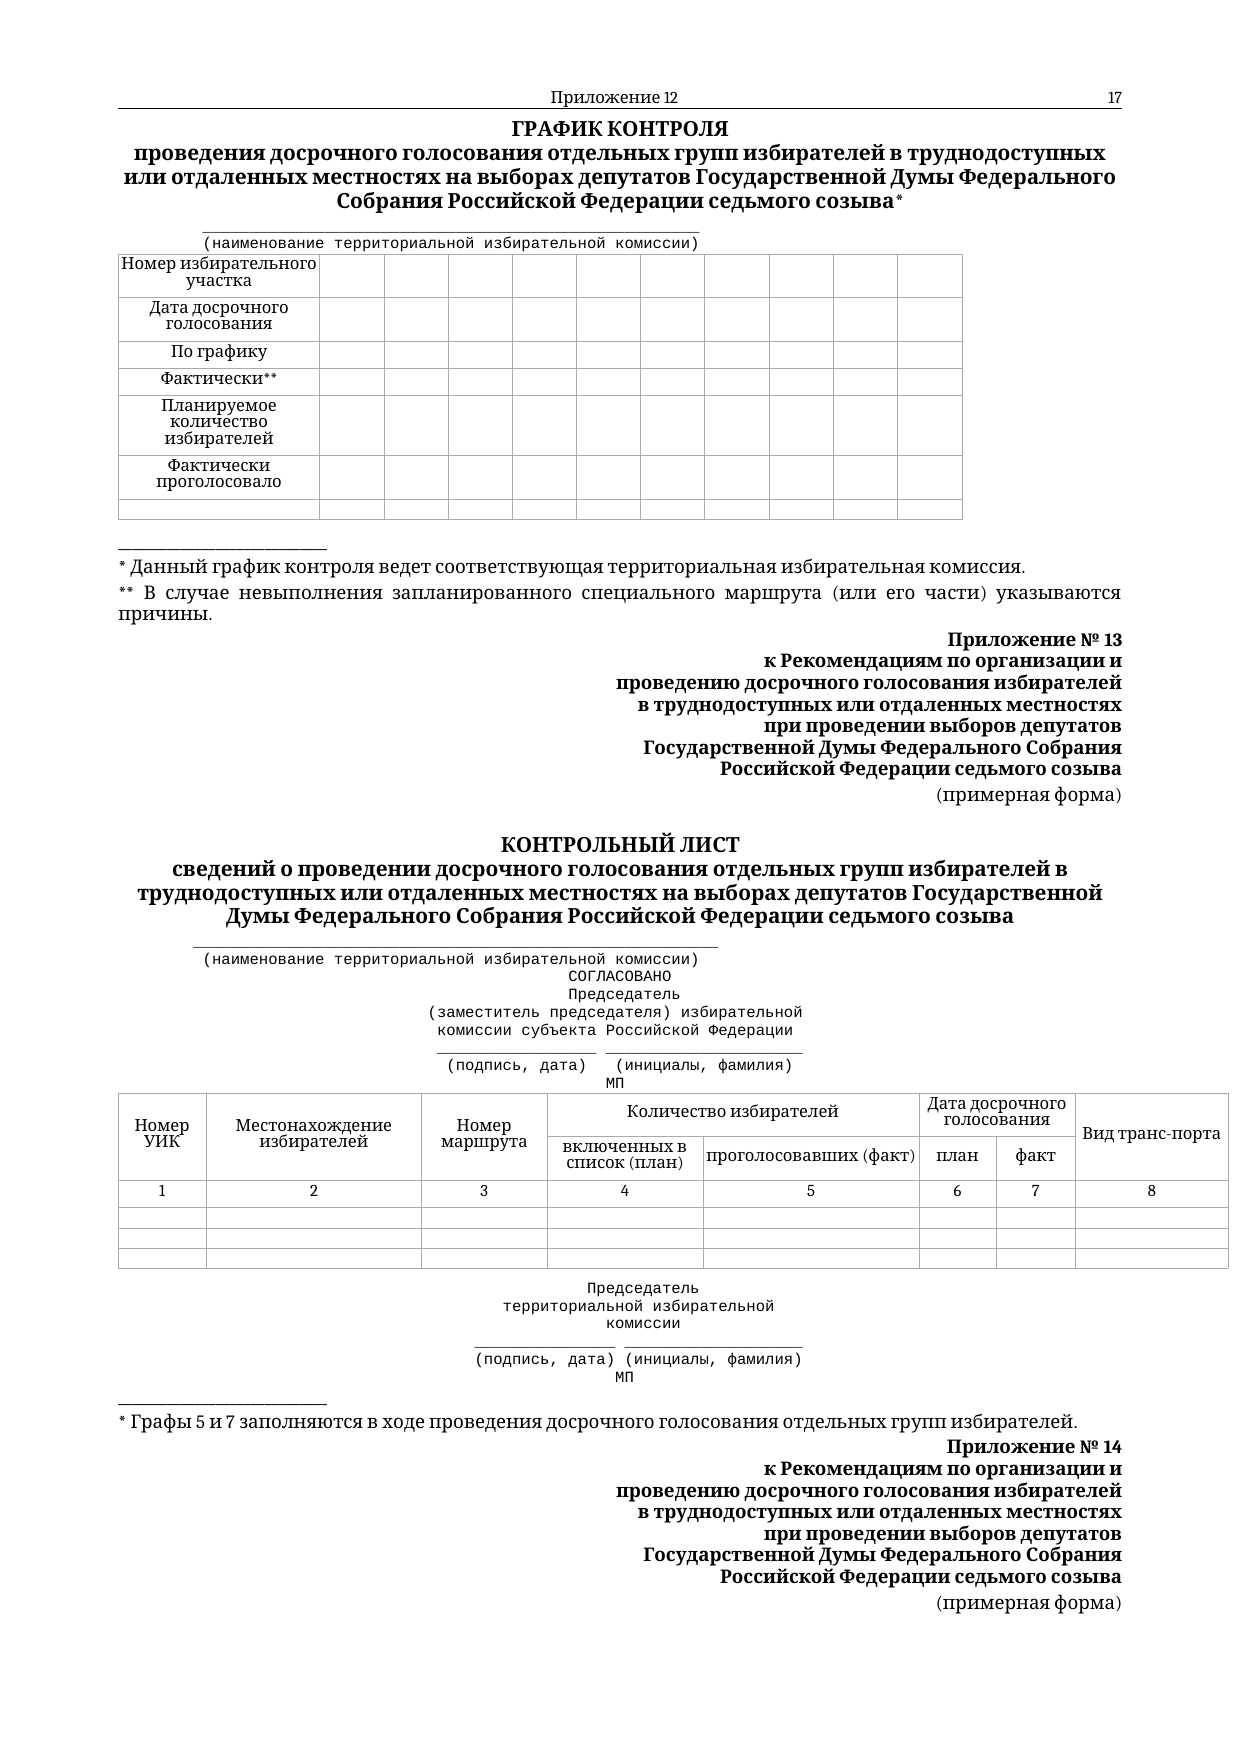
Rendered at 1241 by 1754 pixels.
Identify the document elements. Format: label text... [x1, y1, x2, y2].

table_cell [207, 1208, 421, 1227]
table_cell [997, 1229, 1075, 1248]
text МП [118, 1075, 1122, 1093]
table_cell [898, 456, 962, 499]
table_cell [422, 1229, 547, 1248]
text комиссии [118, 1316, 1122, 1334]
table_cell [513, 396, 576, 455]
table_cell По графику [119, 342, 319, 368]
table_cell [513, 456, 576, 499]
table_cell [577, 500, 640, 519]
table_cell [577, 369, 640, 395]
table_cell [1076, 1229, 1228, 1248]
text территориальной избирательной [118, 1298, 1122, 1316]
table_cell [449, 369, 512, 395]
table_cell [577, 396, 640, 455]
text ________________________________________________________ [118, 933, 1122, 951]
table_cell [641, 369, 704, 395]
table_cell [641, 396, 704, 455]
subtitle ГРАФИК КОНТРОЛЯ проведения досрочного голосования отдельных групп избирателей в труднодоступных или отдаленных местностях на выборах депутатов Государственной Думы Федерального Собрания Российской Федерации седьмого созыва* [118, 118, 1122, 214]
text СОГЛАСОВАНО [118, 969, 1122, 986]
table_cell [119, 1249, 206, 1268]
text Председатель [118, 986, 1122, 1004]
text _____________________________________________________ [118, 218, 1122, 236]
table_cell [705, 298, 769, 341]
table_cell [997, 1208, 1075, 1227]
text (наименование территориальной избирательной комиссии) [118, 951, 1122, 969]
text * Данный график контроля ведет соответствующая территориальная избирательная комиссия. [118, 556, 1122, 578]
table_cell [770, 342, 833, 368]
table_cell [320, 298, 384, 341]
table_cell [920, 1249, 996, 1268]
table_cell [770, 396, 833, 455]
table_cell Планируемое количество избирателей [119, 396, 319, 455]
table_cell факт [997, 1137, 1075, 1180]
table_header [834, 255, 897, 297]
table_cell 4 [548, 1181, 703, 1207]
table_cell Дата досрочного голосования [119, 298, 319, 341]
table_cell [834, 342, 897, 368]
table_cell [385, 396, 448, 455]
table_cell включенных в список (план) [548, 1137, 703, 1180]
table_cell [422, 1208, 547, 1227]
table_cell [449, 396, 512, 455]
table_cell [704, 1208, 919, 1227]
table_header Количество избирателей [548, 1094, 919, 1136]
table_cell [320, 396, 384, 455]
text (подпись, дата) (инициалы, фамилия) [118, 1057, 1122, 1075]
table_cell [898, 342, 962, 368]
table_cell [834, 298, 897, 341]
table_cell [705, 342, 769, 368]
table_cell [207, 1249, 421, 1268]
table_cell [513, 500, 576, 519]
table_cell [577, 298, 640, 341]
table_cell [385, 500, 448, 519]
text Приложение № 14 к Рекомендациям по организации и проведению досрочного голосования избирателей в труднодоступных или отдаленных местностях при проведении выборов депутатов Государственной Думы Федерального Собрания Российской Федерации седьмого созыва [118, 1437, 1122, 1588]
table_header Номер УИК [119, 1094, 206, 1180]
table_cell [834, 396, 897, 455]
table_cell [207, 1229, 421, 1248]
table_cell [320, 369, 384, 395]
table_cell 5 [704, 1181, 919, 1207]
text ______________________________ [118, 1387, 1122, 1407]
table_cell [770, 500, 833, 519]
table_cell [705, 500, 769, 519]
table_cell [997, 1249, 1075, 1268]
table_cell [449, 298, 512, 341]
table_cell [770, 456, 833, 499]
table_cell [577, 456, 640, 499]
table_cell [704, 1249, 919, 1268]
table_cell 6 [920, 1181, 996, 1207]
text (заместитель председателя) избирательной [118, 1004, 1122, 1022]
table_cell проголосовавших (факт) [704, 1137, 919, 1180]
table_cell [513, 369, 576, 395]
table_header [705, 255, 769, 297]
table_cell 1 [119, 1181, 206, 1207]
table_cell [119, 1229, 206, 1248]
text (примерная форма) [118, 784, 1122, 806]
text комиссии субъекта Российской Федерации [118, 1022, 1122, 1039]
table_cell Фактически** [119, 369, 319, 395]
table_cell [320, 500, 384, 519]
table_cell [770, 369, 833, 395]
table_header Дата досрочного голосования [920, 1094, 1075, 1136]
table_cell [119, 500, 319, 519]
table_header [898, 255, 962, 297]
table_cell [705, 456, 769, 499]
table_header [513, 255, 576, 297]
table_cell [705, 369, 769, 395]
table_header [449, 255, 512, 297]
text (примерная форма) [118, 1592, 1122, 1614]
text ______________________________ [118, 532, 1122, 552]
table_header Номер избирательного участка [119, 255, 319, 297]
table_header Местонахождение избирателей [207, 1094, 421, 1180]
table_cell [705, 396, 769, 455]
table_cell [641, 298, 704, 341]
table_header [770, 255, 833, 297]
table_cell [920, 1229, 996, 1248]
table_cell [641, 500, 704, 519]
table_cell [449, 500, 512, 519]
table_cell 7 [997, 1181, 1075, 1207]
text (подпись, дата) (инициалы, фамилия) [118, 1351, 1122, 1369]
table_cell план [920, 1137, 996, 1180]
table_cell [385, 342, 448, 368]
table_cell [385, 456, 448, 499]
table_cell [1076, 1249, 1228, 1268]
table_cell [704, 1229, 919, 1248]
table_cell [422, 1249, 547, 1268]
table_header [577, 255, 640, 297]
table_cell [385, 298, 448, 341]
table_cell [548, 1229, 703, 1248]
table_cell [898, 396, 962, 455]
text * Графы 5 и 7 заполняются в ходе проведения досрочного голосования отдельных групп избирателей. [118, 1411, 1122, 1433]
table_header Вид транс-порта [1076, 1094, 1228, 1180]
table_cell [577, 342, 640, 368]
table_cell [834, 369, 897, 395]
text МП [118, 1369, 1122, 1387]
table_cell [898, 369, 962, 395]
table_cell [898, 500, 962, 519]
subtitle КОНТРОЛЬНЫЙ ЛИСТ сведений о проведении досрочного голосования отдельных групп избирателей в труднодоступных или отдаленных местностях на выборах депутатов Государственной Думы Федерального Собрания Российской Федерации седьмого созыва [118, 833, 1122, 929]
table_cell [513, 298, 576, 341]
table_cell [770, 298, 833, 341]
text Приложение № 13 к Рекомендациям по организации и проведению досрочного голосования избирателей в труднодоступных или отдаленных местностях при проведении выборов депутатов Государственной Думы Федерального Собрания Российской Федерации седьмого созыва [118, 629, 1122, 780]
table_cell [641, 342, 704, 368]
table_header [385, 255, 448, 297]
table_cell [320, 456, 384, 499]
table_cell [320, 342, 384, 368]
table_cell [898, 298, 962, 341]
text (наименование территориальной избирательной комиссии) [118, 236, 1122, 253]
table_cell [449, 342, 512, 368]
table_header [320, 255, 384, 297]
text _________________ _____________________ [118, 1039, 1122, 1057]
table_cell [1076, 1208, 1228, 1227]
table_cell [641, 456, 704, 499]
table_cell [119, 1208, 206, 1227]
table_cell [548, 1208, 703, 1227]
text Председатель [118, 1281, 1122, 1298]
table_header Номер маршрута [422, 1094, 547, 1180]
table_cell [513, 342, 576, 368]
text ** В случае невыполнения запланированного специального маршрута (или его части) указываются причины. [118, 582, 1122, 625]
table_cell 2 [207, 1181, 421, 1207]
table_cell [920, 1208, 996, 1227]
table_cell [385, 369, 448, 395]
table_cell [834, 456, 897, 499]
table_cell Фактически проголосовало [119, 456, 319, 499]
table_cell [548, 1249, 703, 1268]
table_cell [834, 500, 897, 519]
text _______________ ___________________ [118, 1334, 1122, 1351]
table_cell 8 [1076, 1181, 1228, 1207]
table_cell [449, 456, 512, 499]
table_cell 3 [422, 1181, 547, 1207]
table_header [641, 255, 704, 297]
